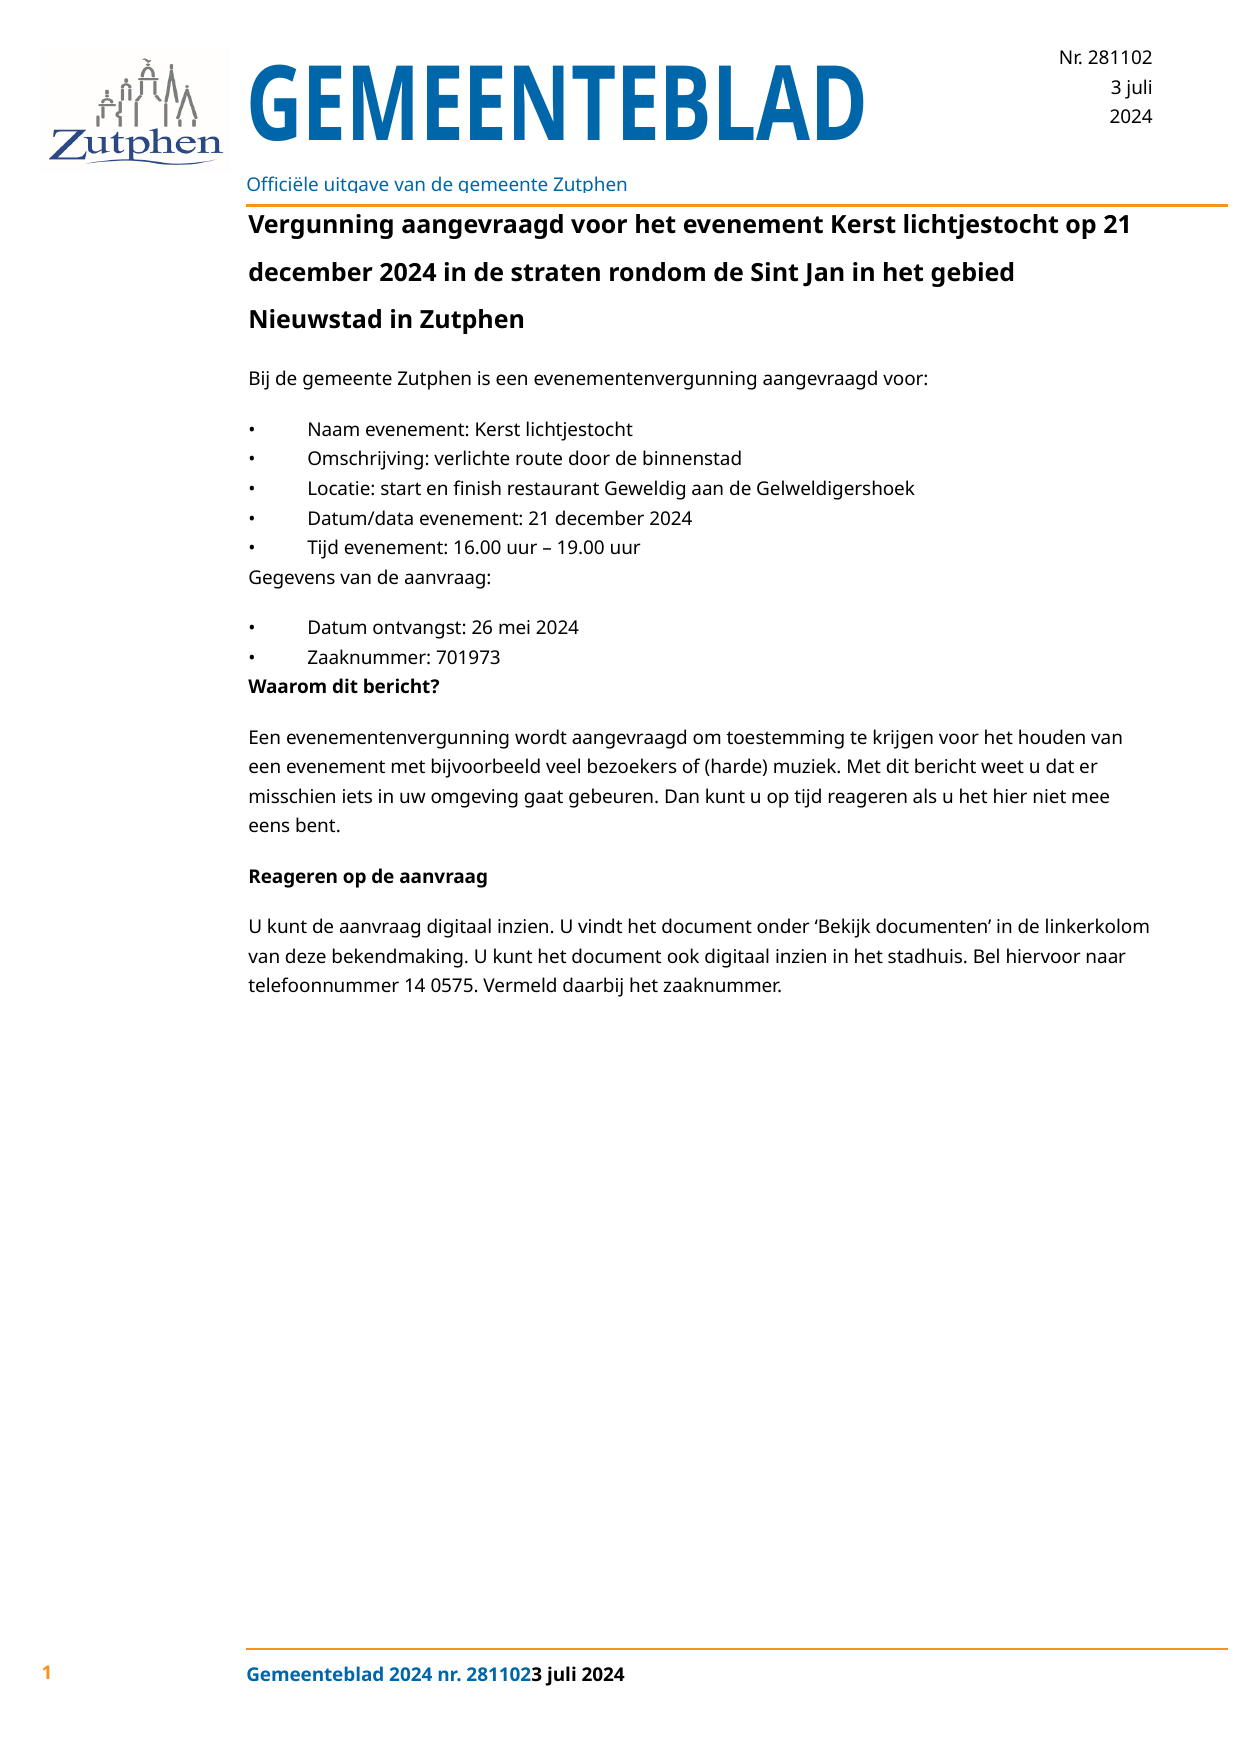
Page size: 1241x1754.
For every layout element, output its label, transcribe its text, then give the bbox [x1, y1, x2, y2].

text Gegevens van de aanvraag: [248, 564, 1152, 589]
text Reageren op de aanvraag [248, 863, 1152, 889]
list Omschrijving: verlichte route door de binnenstad [248, 446, 1152, 471]
text Een evenementenvergunning wordt aangevraagd om toestemming te krijgen voor het houden van een evenement met bijvoorbeeld veel bezoekers of (harde) muziek. Met dit bericht weet u dat er misschien iets in uw omgeving gaat gebeuren. Dan kunt u op tijd reageren als u het hier niet mee eens bent. [248, 724, 1152, 838]
list Zaaknummer: 701973 [248, 644, 1152, 669]
list Datum ontvangst: 26 mei 2024 [248, 614, 1152, 640]
text Waarom dit bericht? [248, 673, 1152, 699]
text Vergunning aangevraagd voor het evenement Kerst lichtjestocht op 21 december 2024 in de straten rondom de Sint Jan in het gebied Nieuwstad in Zutphen [248, 207, 1152, 336]
text Bij de gemeente Zutphen is een evenementenvergunning aangevraagd voor: [248, 366, 1152, 391]
picture [41, 47, 231, 172]
text U kunt de aanvraag digitaal inzien. U vindt het document onder ‘Bekijk documenten’ in de linkerkolom van deze bekendmaking. U kunt het document ook digitaal inzien in het stadhuis. Bel hiervoor naar telefoonnummer 14 0575. Vermeld daarbij het zaaknummer. [248, 913, 1152, 998]
list Locatie: start en finish restaurant Geweldig aan de Gelweldigershoek [248, 475, 1152, 501]
list Naam evenement: Kerst lichtjestocht [248, 416, 1152, 442]
list Tijd evenement: 16.00 uur – 19.00 uur [248, 534, 1152, 560]
list Datum/data evenement: 21 december 2024 [248, 505, 1152, 530]
